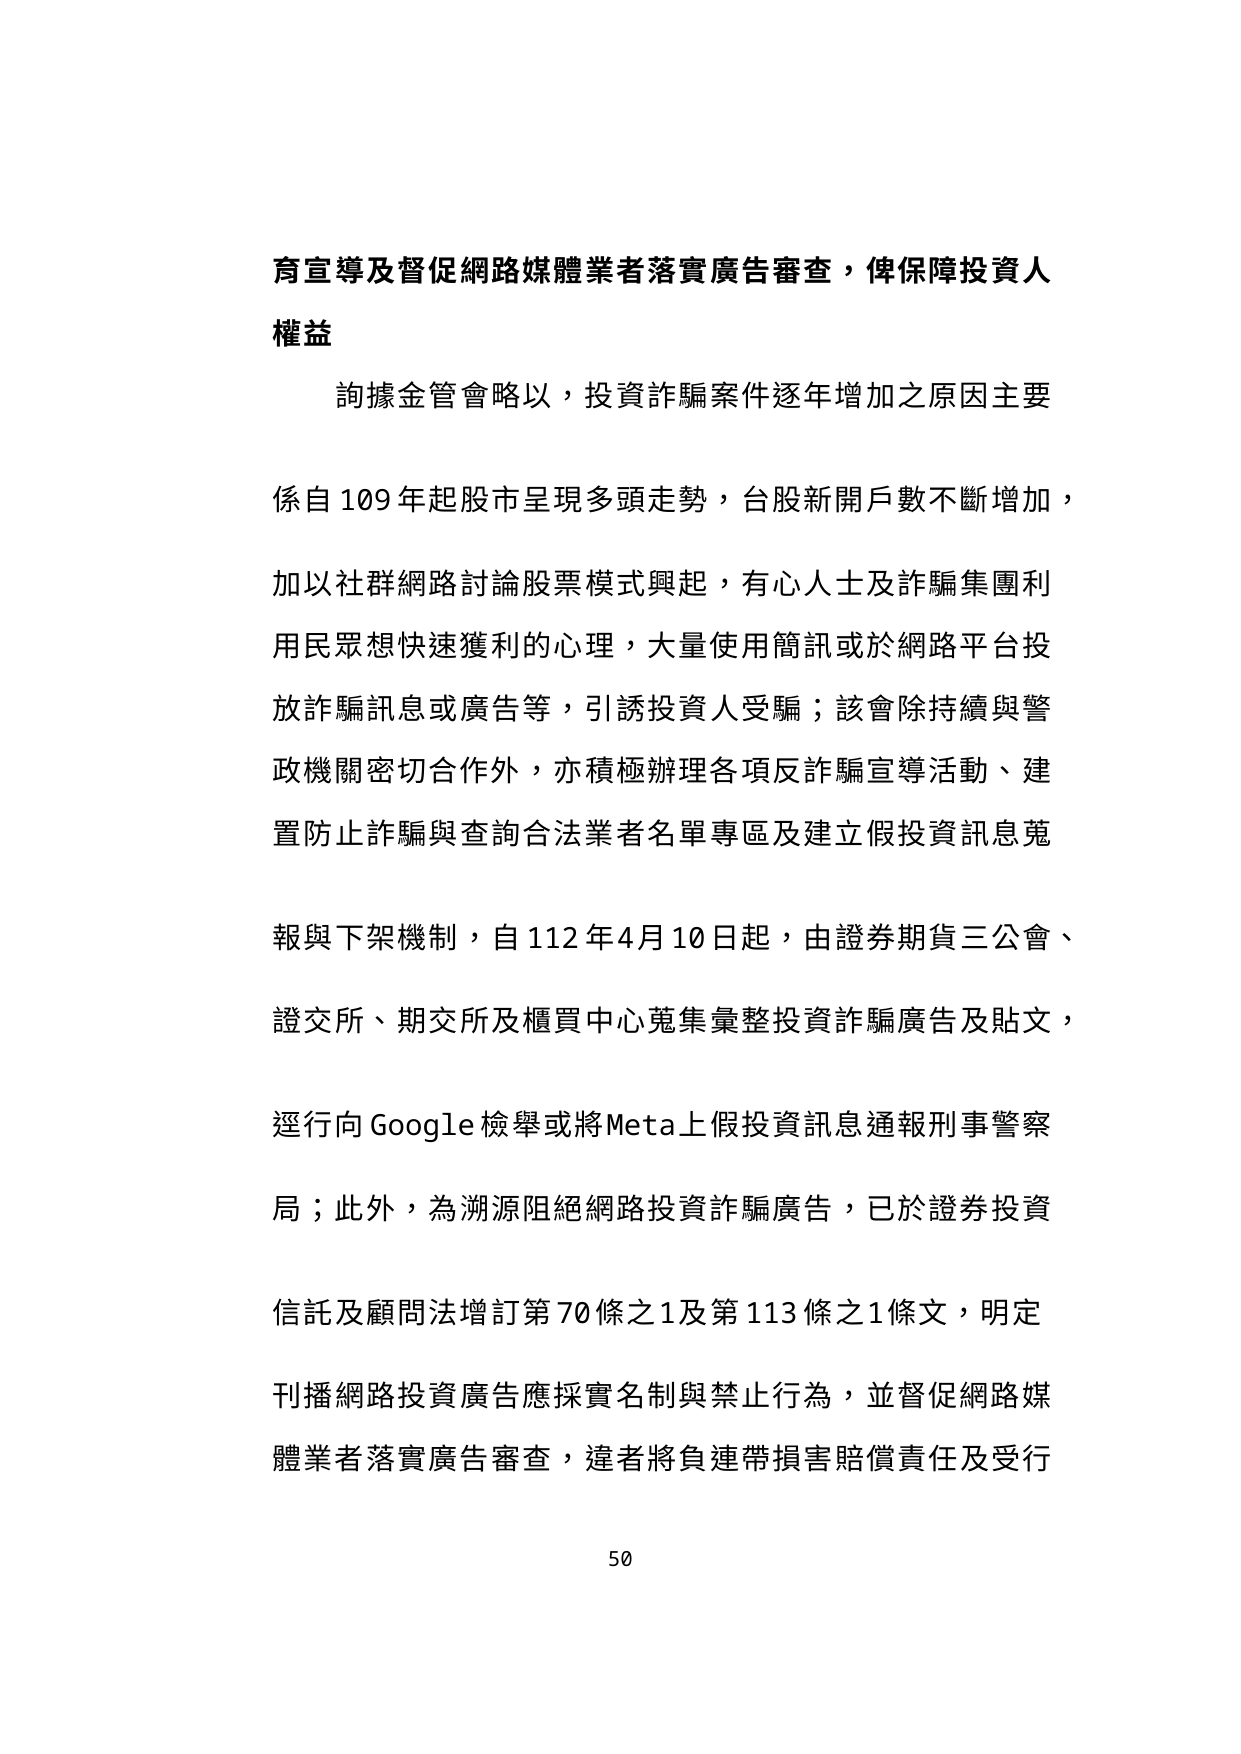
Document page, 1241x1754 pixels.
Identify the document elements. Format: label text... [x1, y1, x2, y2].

text 詢據金管會略以，投資詐騙案件逐年增加之原因主要係自109年起股市呈現多頭走勢，台股新開戶數不斷增加，加以社群網路討論股票模式興起，有心人士及詐騙集團利用民眾想快速獲利的心理，大量使用簡訊或於網路平台投放詐騙訊息或廣告等，引誘投資人受騙；該會除持續與警政機關密切合作外，亦積極辦理各項反詐騙宣導活動、建置防止詐騙與查詢合法業者名單專區及建立假投資訊息蒐報與下架機制，自112年4月10日起，由證券期貨三公會、證交所、期交所及櫃買中心蒐集彙整投資詐騙廣告及貼文，逕行向Google檢舉或將Meta上假投資訊息通報刑事警察局；此外，為溯源阻絕網路投資詐騙廣告，已於證券投資信託及顧問法增訂第70條之1及第113條之1條文，明定刊播網路投資廣告應採實名制與禁止行為，並督促網路媒體業者落實廣告審查，違者將負連帶損害賠償責任及受行政處分，前開條文業於112年6月28日公布施行。 [266, 352, 1063, 1477]
text 育宣導及督促網路媒體業者落實廣告審查，俾保障投資人權益 [236, 227, 1063, 352]
